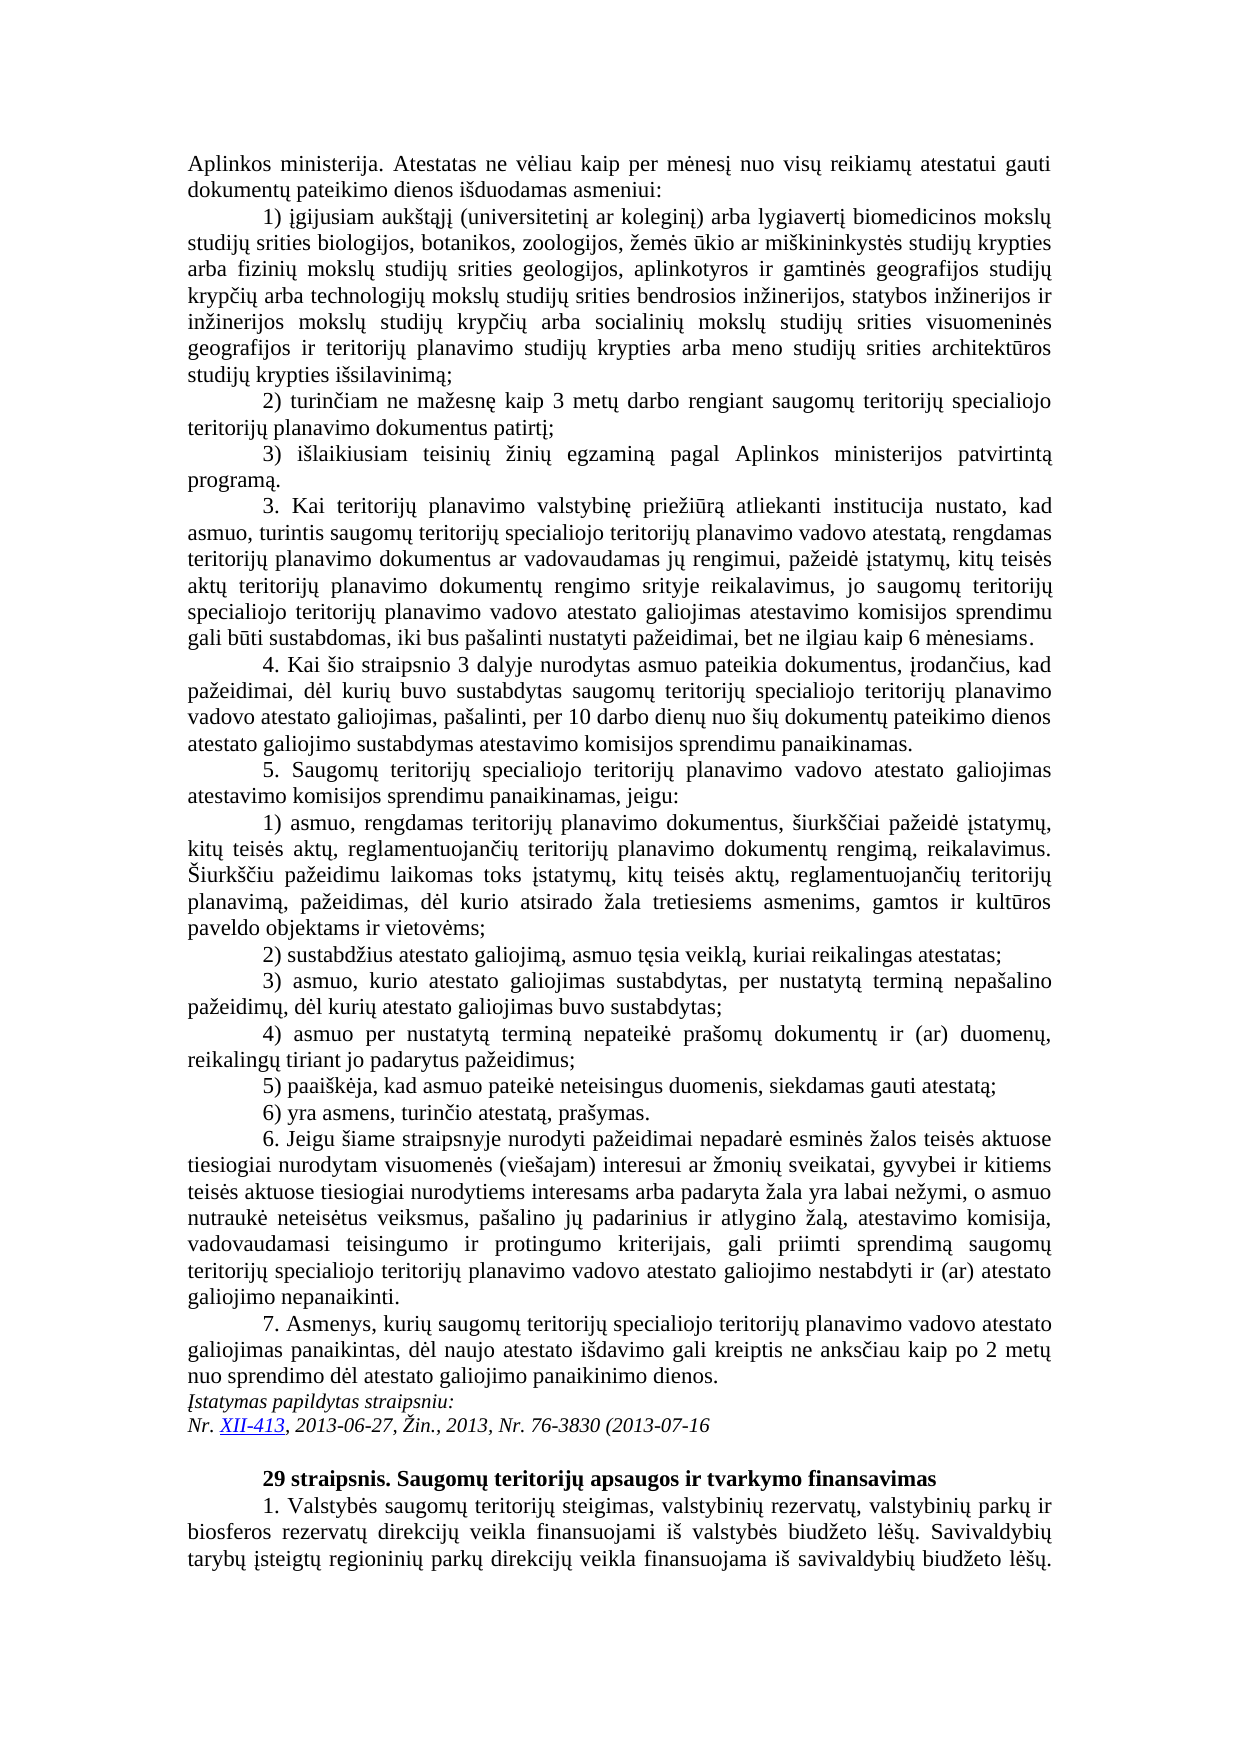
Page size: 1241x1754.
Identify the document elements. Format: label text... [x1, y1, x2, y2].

text 6) yra asmens, turinčio atestatą, prašymas. [187, 1099, 1053, 1125]
text 4. Kai šio straipsnio 3 dalyje nurodytas asmuo pateikia dokumentus, įrodančius, kad pažeidimai, dėl kurių buvo sustabdytas saugomų teritorijų specialiojo teritorijų planavimo vadovo atestato galiojimas, pašalinti, per 10 darbo dienų nuo šių dokumentų pateikimo dienos atestato galiojimo sustabdymas atestavimo komisijos sprendimu panaikinamas. [187, 651, 1053, 756]
text 1) įgijusiam aukštąjį (universitetinį ar koleginį) arba lygiavertį biomedicinos mokslų studijų srities biologijos, botanikos, zoologijos, žemės ūkio ar miškininkystės studijų krypties arba fizinių mokslų studijų srities geologijos, aplinkotyros ir gamtinės geografijos studijų krypčių arba technologijų mokslų studijų srities bendrosios inžinerijos, statybos inžinerijos ir inžinerijos mokslų studijų krypčių arba socialinių mokslų studijų srities visuomeninės geografijos ir teritorijų planavimo studijų krypties arba meno studijų srities architektūros studijų krypties išsilavinimą; [187, 203, 1053, 387]
text 1) asmuo, rengdamas teritorijų planavimo dokumentus, šiurkščiai pažeidė įstatymų, kitų teisės aktų, reglamentuojančių teritorijų planavimo dokumentų rengimą, reikalavimus. Šiurkščiu pažeidimu laikomas toks įstatymų, kitų teisės aktų, reglamentuojančių teritorijų planavimą, pažeidimas, dėl kurio atsirado žala tretiesiems asmenims, gamtos ir kultūros paveldo objektams ir vietovėms; [187, 809, 1053, 941]
text 3) asmuo, kurio atestato galiojimas sustabdytas, per nustatytą terminą nepašalino pažeidimų, dėl kurių atestato galiojimas buvo sustabdytas; [187, 967, 1053, 1020]
text 2) sustabdžius atestato galiojimą, asmuo tęsia veiklą, kuriai reikalingas atestatas; [187, 941, 1053, 967]
text 5) paaiškėja, kad asmuo pateikė neteisingus duomenis, siekdamas gauti atestatą; [187, 1072, 1053, 1099]
text 2) turinčiam ne mažesnę kaip 3 metų darbo rengiant saugomų teritorijų specialiojo teritorijų planavimo dokumentus patirtį; [187, 387, 1053, 440]
text 4) asmuo per nustatytą terminą nepateikė prašomų dokumentų ir (ar) duomenų, reikalingų tiriant jo padarytus pažeidimus; [187, 1020, 1053, 1072]
text 7. Asmenys, kurių saugomų teritorijų specialiojo teritorijų planavimo vadovo atestato galiojimas panaikintas, dėl naujo atestato išdavimo gali kreiptis ne anksčiau kaip po 2 metų nuo sprendimo dėl atestato galiojimo panaikinimo dienos. [187, 1309, 1053, 1389]
text 6. Jeigu šiame straipsnyje nurodyti pažeidimai nepadarė esminės žalos teisės aktuose tiesiogiai nurodytam visuomenės (viešajam) interesui ar žmonių sveikatai, gyvybei ir kitiems teisės aktuose tiesiogiai nurodytiems interesams arba padaryta žala yra labai nežymi, o asmuo nutraukė neteisėtus veiksmus, pašalino jų padarinius ir atlygino žalą, atestavimo komisija, vadovaudamasi teisingumo ir protingumo kriterijais, gali priimti sprendimą saugomų teritorijų specialiojo teritorijų planavimo vadovo atestato galiojimo nestabdyti ir (ar) atestato galiojimo nepanaikinti. [187, 1125, 1053, 1309]
text 1. Valstybės saugomų teritorijų steigimas, valstybinių rezervatų, valstybinių parkų ir biosferos rezervatų direkcijų veikla finansuojami iš valstybės biudžeto lėšų. Savivaldybių tarybų įsteigtų regioninių parkų direkcijų veikla finansuojama iš savivaldybių biudžeto lėšų. [187, 1492, 1053, 1571]
text Įstatymas papildytas straipsniu: [187, 1389, 1053, 1413]
text 3) išlaikiusiam teisinių žinių egzaminą pagal Aplinkos ministerijos patvirtintą programą. [187, 440, 1053, 493]
text 3. Kai teritorijų planavimo valstybinę priežiūrą atliekanti institucija nustato, kad asmuo, turintis saugomų teritorijų specialiojo teritorijų planavimo vadovo atestatą, rengdamas teritorijų planavimo dokumentus ar vadovaudamas jų rengimui, pažeidė įstatymų, kitų teisės aktų teritorijų planavimo dokumentų rengimo srityje reikalavimus, jo saugomų teritorijų specialiojo teritorijų planavimo vadovo atestato galiojimas atestavimo komisijos sprendimu gali būti sustabdomas, iki bus pašalinti nustatyti pažeidimai, bet ne ilgiau kaip 6 mėnesiams. [187, 493, 1053, 651]
text 5. Saugomų teritorijų specialiojo teritorijų planavimo vadovo atestato galiojimas atestavimo komisijos sprendimu panaikinamas, jeigu: [187, 756, 1053, 809]
text Aplinkos ministerija. Atestatas ne vėliau kaip per mėnesį nuo visų reikiamų atestatui gauti dokumentų pateikimo dienos išduodamas asmeniui: [187, 150, 1053, 203]
subtitle 29 straipsnis. Saugomų teritorijų apsaugos ir tvarkymo finansavimas [187, 1466, 1053, 1492]
text Nr. XII-413, 2013-06-27, Žin., 2013, Nr. 76-3830 (2013-07-16 [187, 1413, 1053, 1437]
